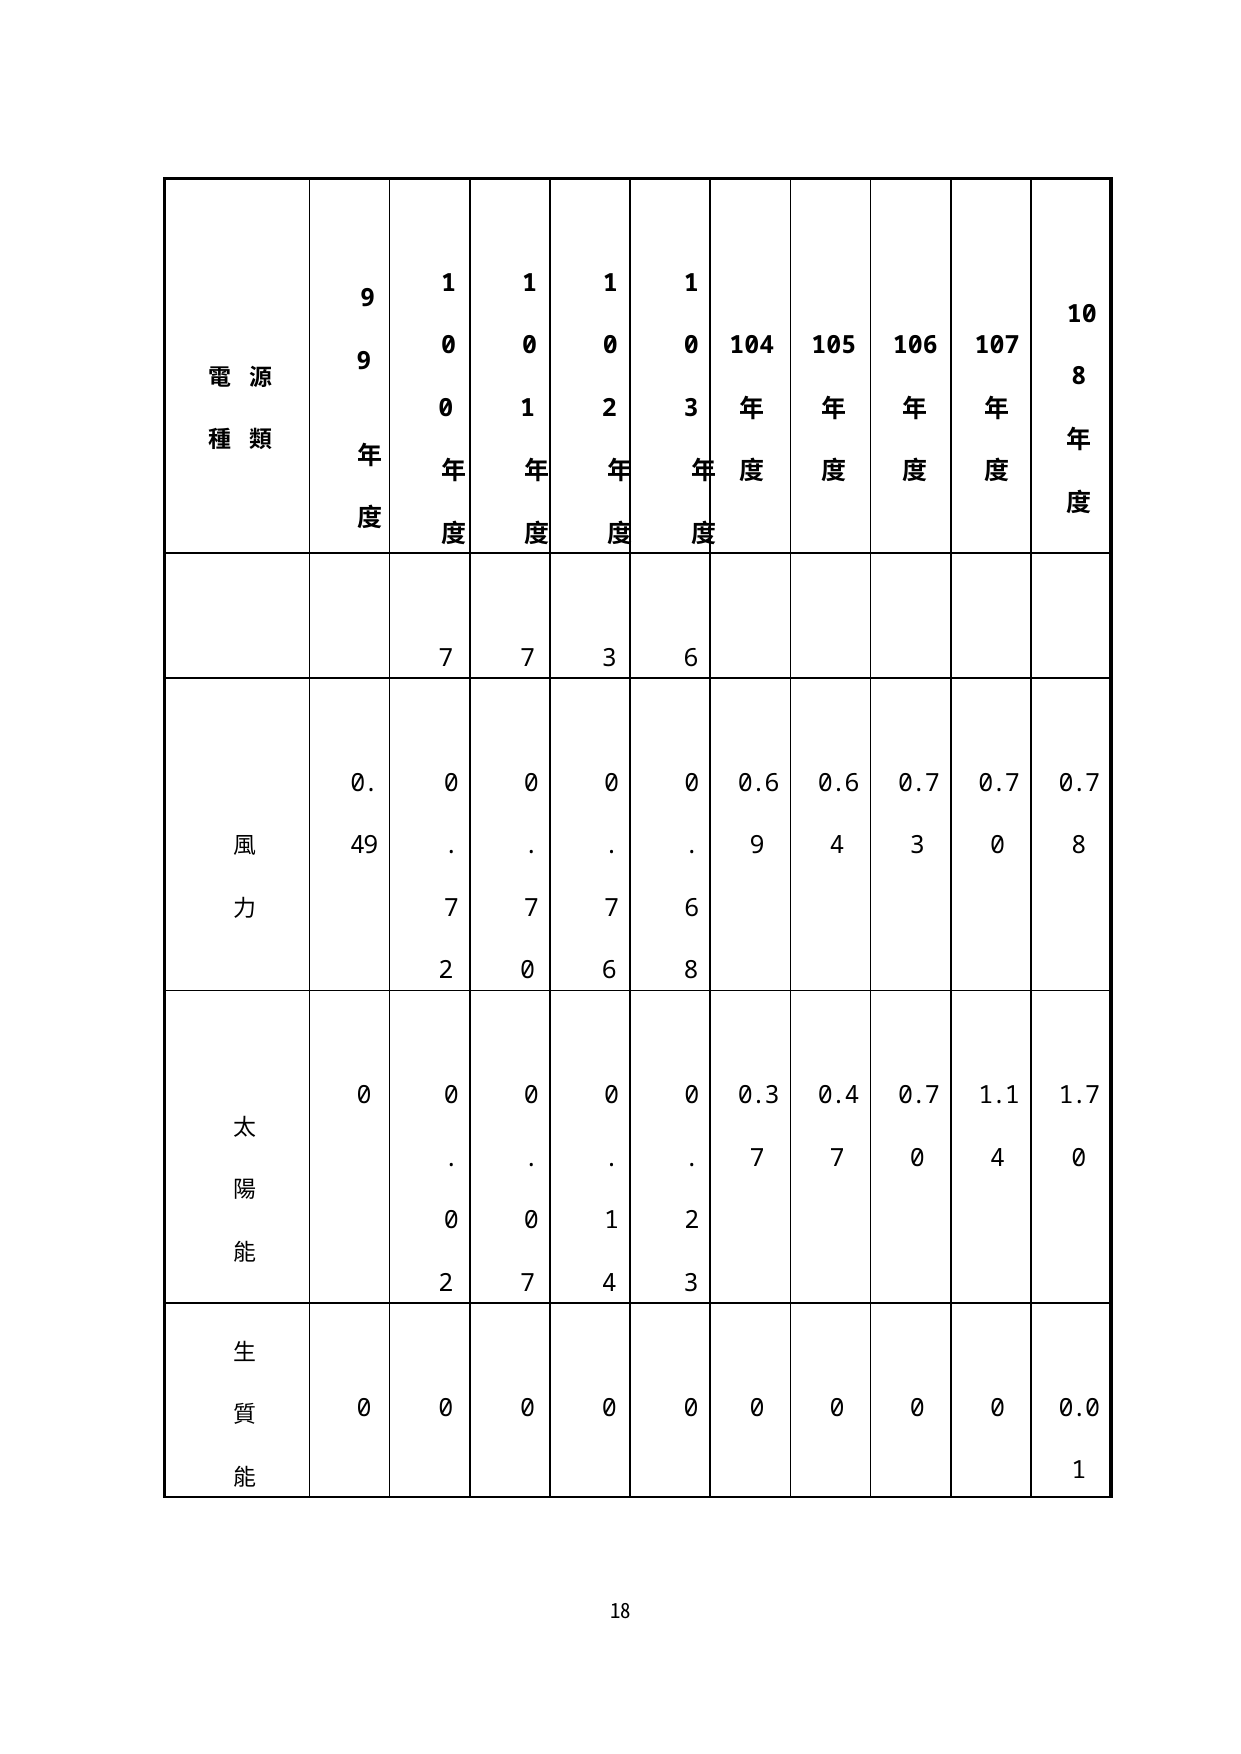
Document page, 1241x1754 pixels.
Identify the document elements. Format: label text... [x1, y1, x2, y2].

table_cell 0 [711, 1304, 790, 1496]
table_cell 0.64 [791, 679, 870, 990]
table_cell 0.23 [631, 991, 709, 1302]
table_cell [1032, 554, 1109, 677]
table_cell 0.72 [390, 679, 469, 990]
table_cell 生質能 [166, 1304, 309, 1496]
table_header 102年度 [551, 180, 629, 552]
table_cell 0.07 [471, 991, 549, 1302]
table_header 101年度 [471, 180, 549, 552]
table_cell 0 [871, 1304, 950, 1496]
table_cell 0 [551, 1304, 629, 1496]
table_header 104年度 [711, 180, 790, 552]
table_cell [310, 554, 389, 677]
table_header 100年度 [390, 180, 469, 552]
table_cell [952, 554, 1030, 677]
table_cell 0.01 [1032, 1304, 1109, 1496]
table_cell 3 [551, 554, 629, 677]
table_cell 0.70 [952, 679, 1030, 990]
table_cell 7 [471, 554, 549, 677]
table_cell 0 [471, 1304, 549, 1496]
table_cell 7 [390, 554, 469, 677]
table_cell 風力 [166, 679, 309, 990]
table_cell 1.70 [1032, 991, 1109, 1302]
table_cell 0 [791, 1304, 870, 1496]
table_cell 0.76 [551, 679, 629, 990]
table_header 99 年度 [310, 180, 389, 552]
table_cell 0.47 [791, 991, 870, 1302]
table_cell 0 [631, 1304, 709, 1496]
table_cell 0.68 [631, 679, 709, 990]
table_cell [166, 554, 309, 677]
table_cell 0.37 [711, 991, 790, 1302]
table_cell 0 [310, 991, 389, 1302]
table_cell 0.70 [871, 991, 950, 1302]
table_cell 0 [390, 1304, 469, 1496]
table_header 電源種類 [166, 180, 309, 552]
table_cell 0.70 [471, 679, 549, 990]
table_header 106年度 [871, 180, 950, 552]
table_cell 0 [310, 1304, 389, 1496]
table_cell 0.78 [1032, 679, 1109, 990]
table_cell 太陽能 [166, 991, 309, 1302]
table_cell [871, 554, 950, 677]
table_cell 0.69 [711, 679, 790, 990]
table_header 103年度 [631, 180, 709, 552]
table_cell 0.02 [390, 991, 469, 1302]
table_header 108年度 [1032, 180, 1109, 552]
table_cell 0 [952, 1304, 1030, 1496]
table_cell 0.49 [310, 679, 389, 990]
table_cell 0.73 [871, 679, 950, 990]
table_cell [711, 554, 790, 677]
table_cell 0.14 [551, 991, 629, 1302]
table_cell [791, 554, 870, 677]
table_cell 6 [631, 554, 709, 677]
table_header 107年度 [952, 180, 1030, 552]
table_header 105年度 [791, 180, 870, 552]
table_cell 1.14 [952, 991, 1030, 1302]
